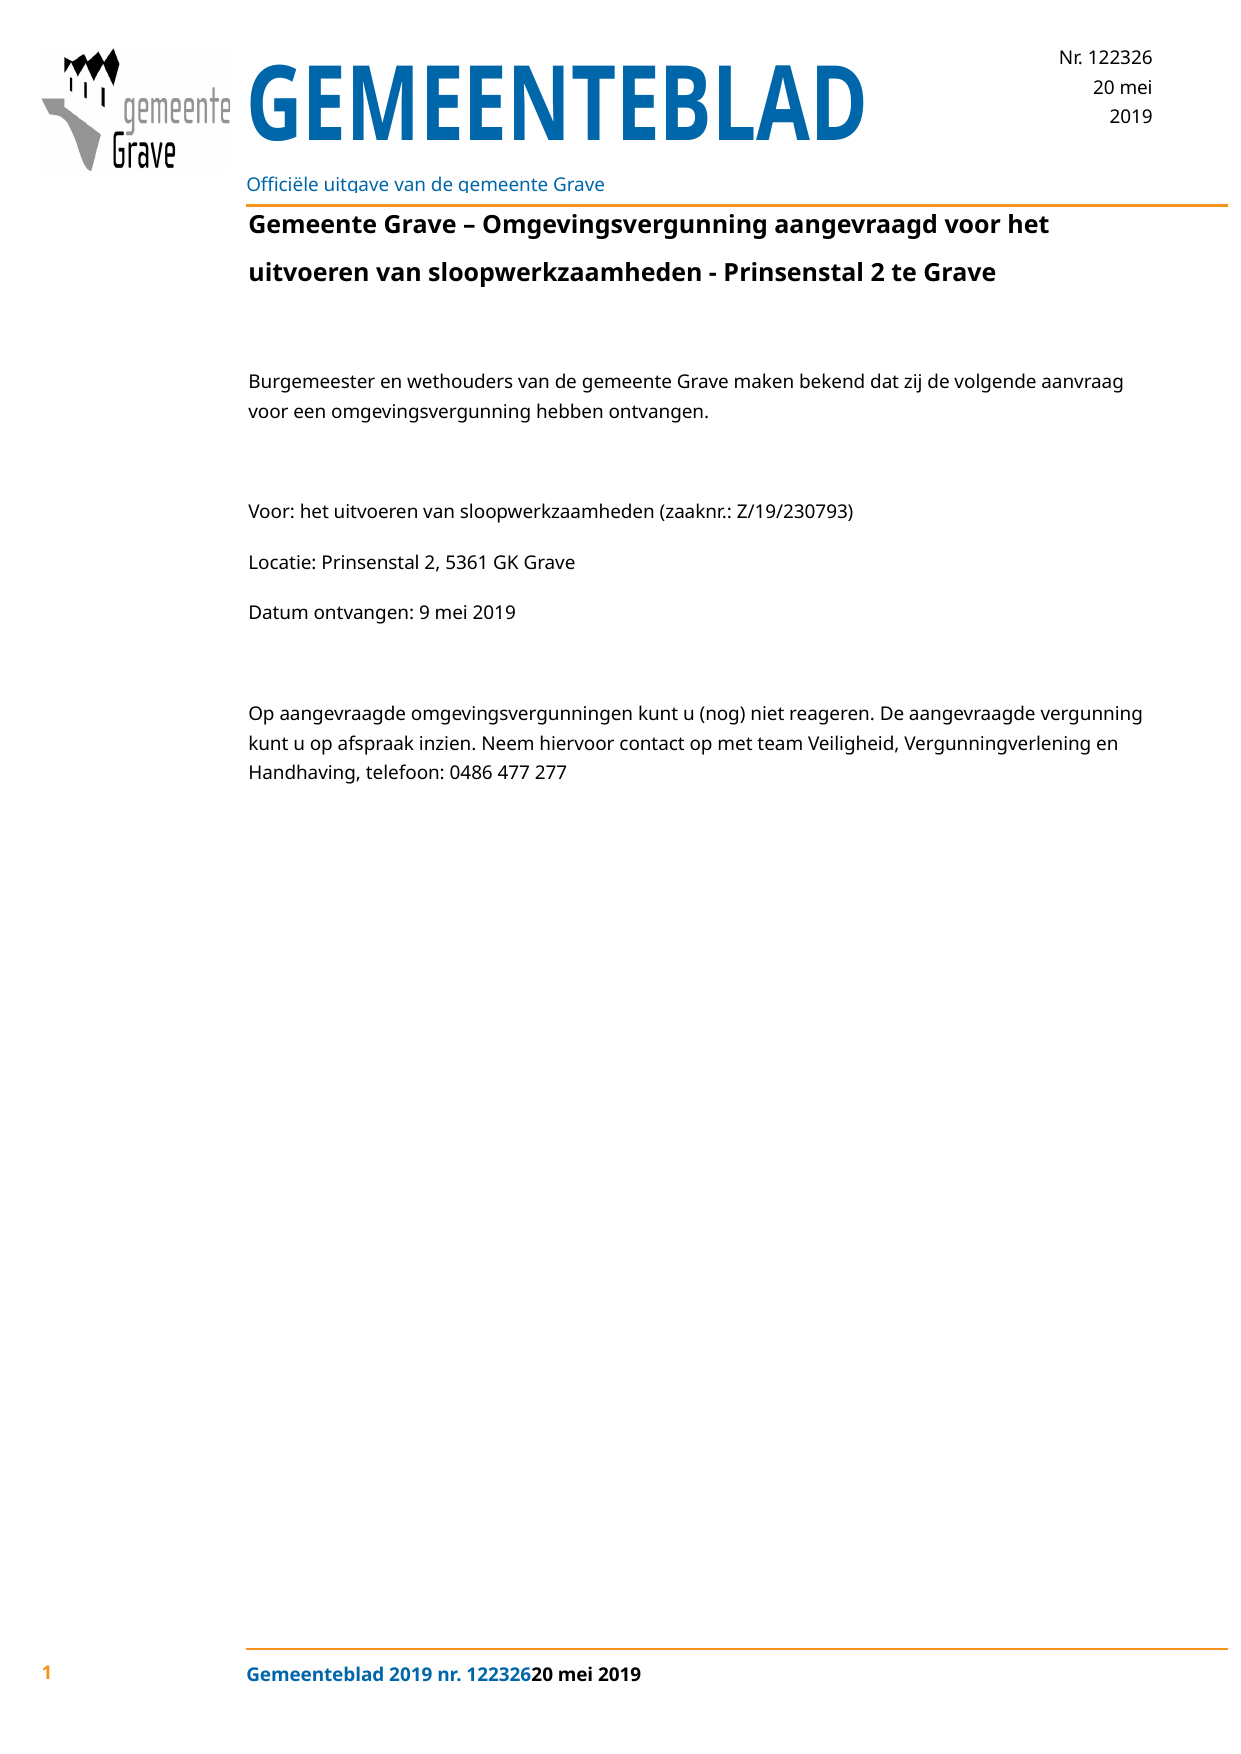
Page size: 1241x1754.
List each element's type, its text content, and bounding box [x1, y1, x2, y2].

text Datum ontvangen: 9 mei 2019 [248, 599, 1152, 625]
text Op aangevraagde omgevingsvergunningen kunt u (nog) niet reageren. De aangevraagde vergunning kunt u op afspraak inzien. Neem hiervoor contact op met team Veiligheid, Vergunningverlening en Handhaving, telefoon: 0486 477 277 [248, 700, 1152, 785]
text Locatie: Prinsenstal 2, 5361 GK Grave [248, 549, 1152, 575]
text Burgemeester en wethouders van de gemeente Grave maken bekend dat zij de volgende aanvraag voor een omgevingsvergunning hebben ontvangen. [248, 368, 1152, 424]
text Gemeente Grave – Omgevingsvergunning aangevraagd voor het uitvoeren van sloopwerkzaamheden - Prinsenstal 2 te Grave [248, 207, 1152, 288]
picture [41, 47, 231, 172]
text Voor: het uitvoeren van sloopwerkzaamheden (zaaknr.: Z/19/230793) [248, 499, 1152, 524]
